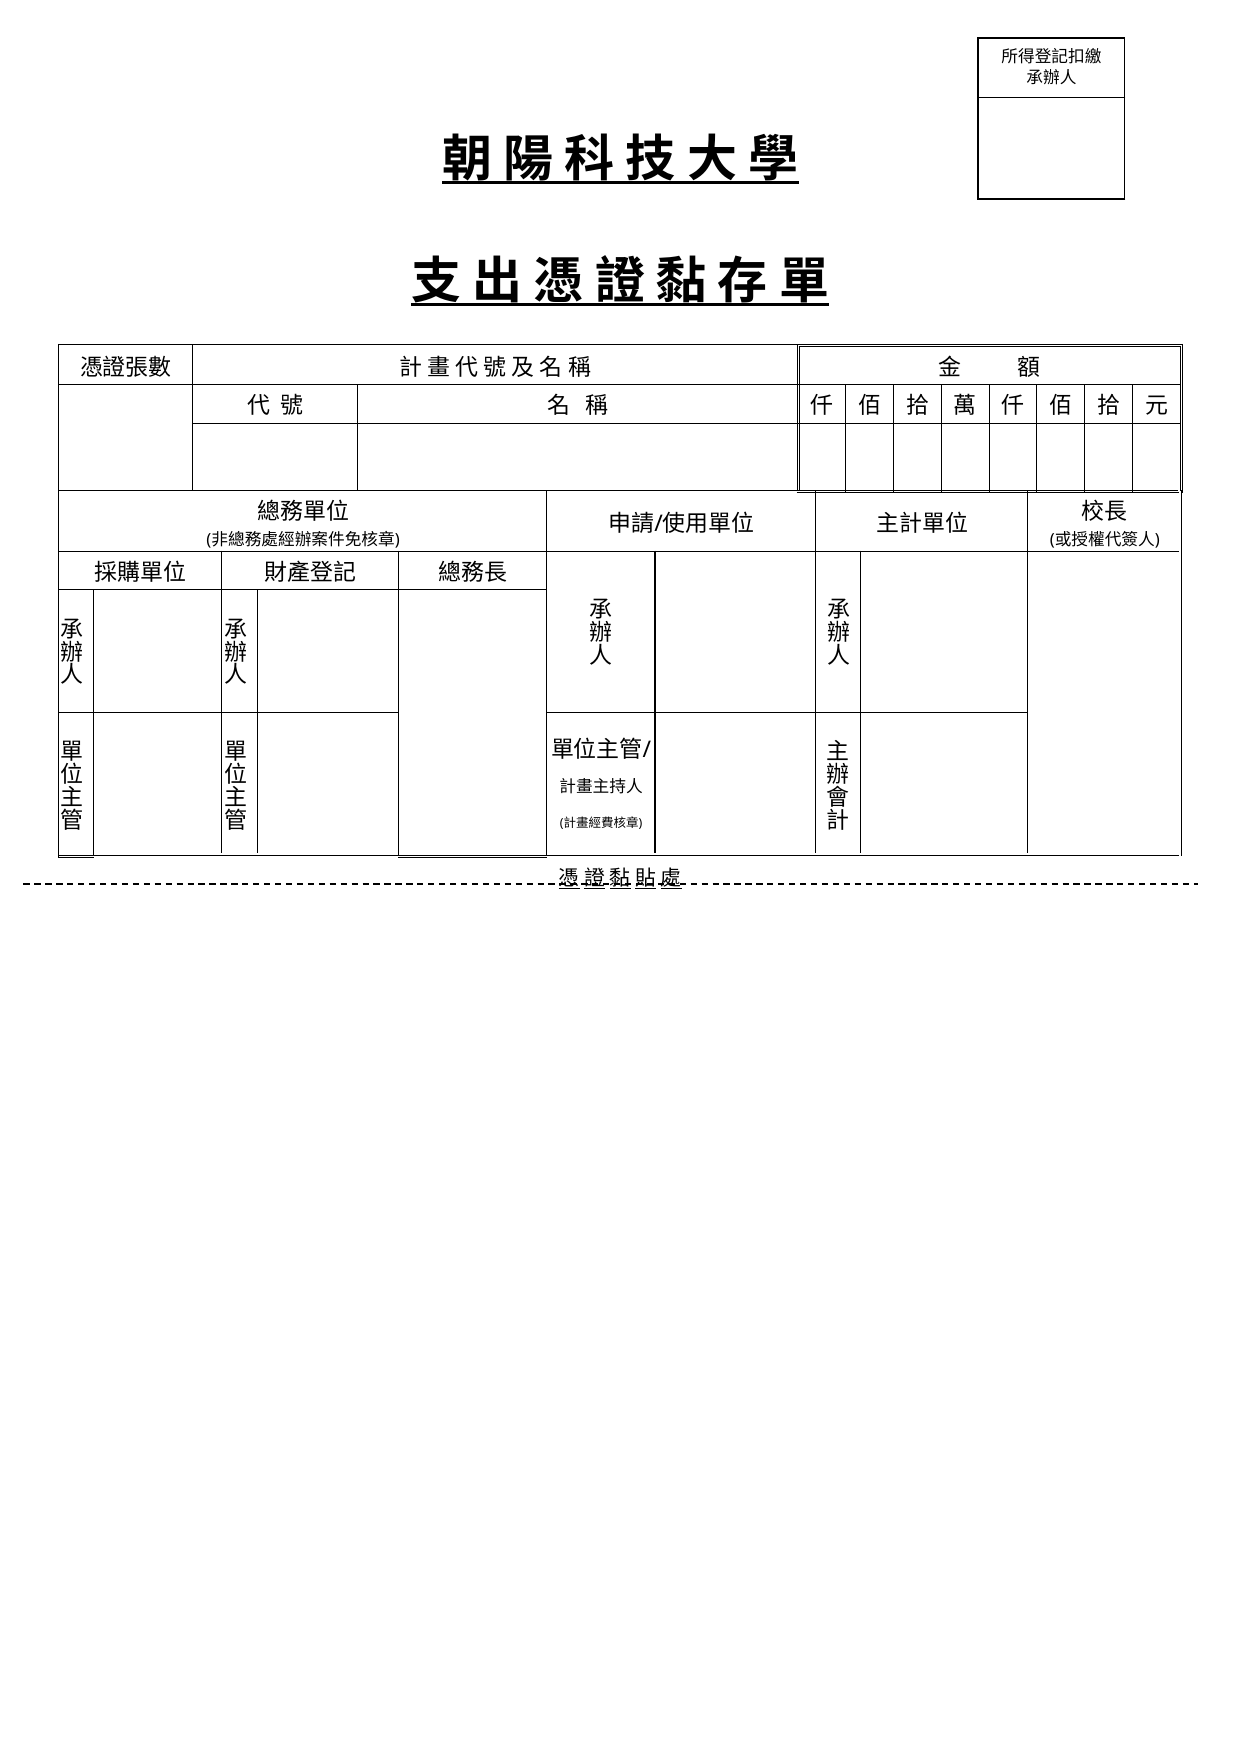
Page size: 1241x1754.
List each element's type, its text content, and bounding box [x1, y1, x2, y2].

table_cell 校長 (或授權代簽人) [1028, 490, 1181, 551]
table_cell 元 [1133, 385, 1180, 423]
table_cell 單位主管 [59, 713, 93, 855]
table_cell 名 稱 [358, 385, 797, 423]
table_cell [59, 385, 192, 490]
table_cell [1037, 424, 1084, 490]
table_cell 總務長 [399, 552, 546, 589]
table_cell [800, 424, 845, 490]
table_cell 拾 [894, 385, 941, 423]
table_cell [894, 424, 941, 490]
table_cell [94, 590, 221, 712]
table_cell 單位主管/計畫主持人 (計畫經費核章) [547, 713, 655, 855]
table_header 憑證張數 [59, 345, 192, 384]
table_cell 承辦人 [222, 590, 257, 712]
table_cell [942, 424, 989, 490]
table_cell [846, 424, 893, 490]
table_cell [258, 590, 398, 712]
table_cell 採購單位 [59, 552, 221, 589]
table_cell [1085, 424, 1132, 490]
table_cell [399, 590, 546, 855]
table_cell 承辦人 [816, 552, 860, 712]
table_cell [1028, 551, 1181, 855]
table_cell [358, 424, 797, 490]
table_cell 代 號 [193, 385, 357, 423]
table_cell 承辦人 [59, 590, 93, 712]
text 支 出 憑 證 黏 存 單 [47, 239, 1193, 314]
table_cell [257, 713, 398, 855]
table_cell 申請/使用單位 [547, 491, 815, 551]
table_cell 主計單位 [816, 493, 1027, 551]
table_cell 萬 [942, 385, 989, 423]
table_header 金 額 [800, 347, 1180, 384]
table_cell 單位主管 [222, 713, 257, 855]
table_cell 仟 [990, 385, 1036, 423]
table_cell [655, 713, 816, 855]
table_cell 佰 [1037, 385, 1084, 423]
table_cell [990, 424, 1036, 490]
table_cell [861, 552, 1027, 712]
table_cell [193, 424, 357, 490]
table_header 計 畫 代 號 及 名 稱 [193, 345, 797, 384]
table_cell 財產登記 [222, 552, 398, 589]
table_cell 拾 [1085, 385, 1132, 423]
table_cell [860, 713, 1028, 855]
text 承辦人 [993, 67, 1109, 88]
table_cell 承辦人 [547, 552, 654, 712]
table_cell [1133, 424, 1180, 490]
table_cell 佰 [846, 385, 893, 423]
table_cell 總務單位 (非總務處經辦案件免核章) [59, 491, 546, 551]
table_cell [656, 552, 815, 712]
text 朝 陽 科 技 大 學 [47, 118, 977, 193]
text 所得登記扣繳 [993, 46, 1109, 67]
text [1125, 118, 1193, 193]
table_cell [94, 713, 222, 855]
table_cell 仟 [800, 385, 845, 423]
text 憑 證 黏 貼 處 [47, 858, 1193, 895]
table_cell 主辦會計 [816, 713, 860, 855]
